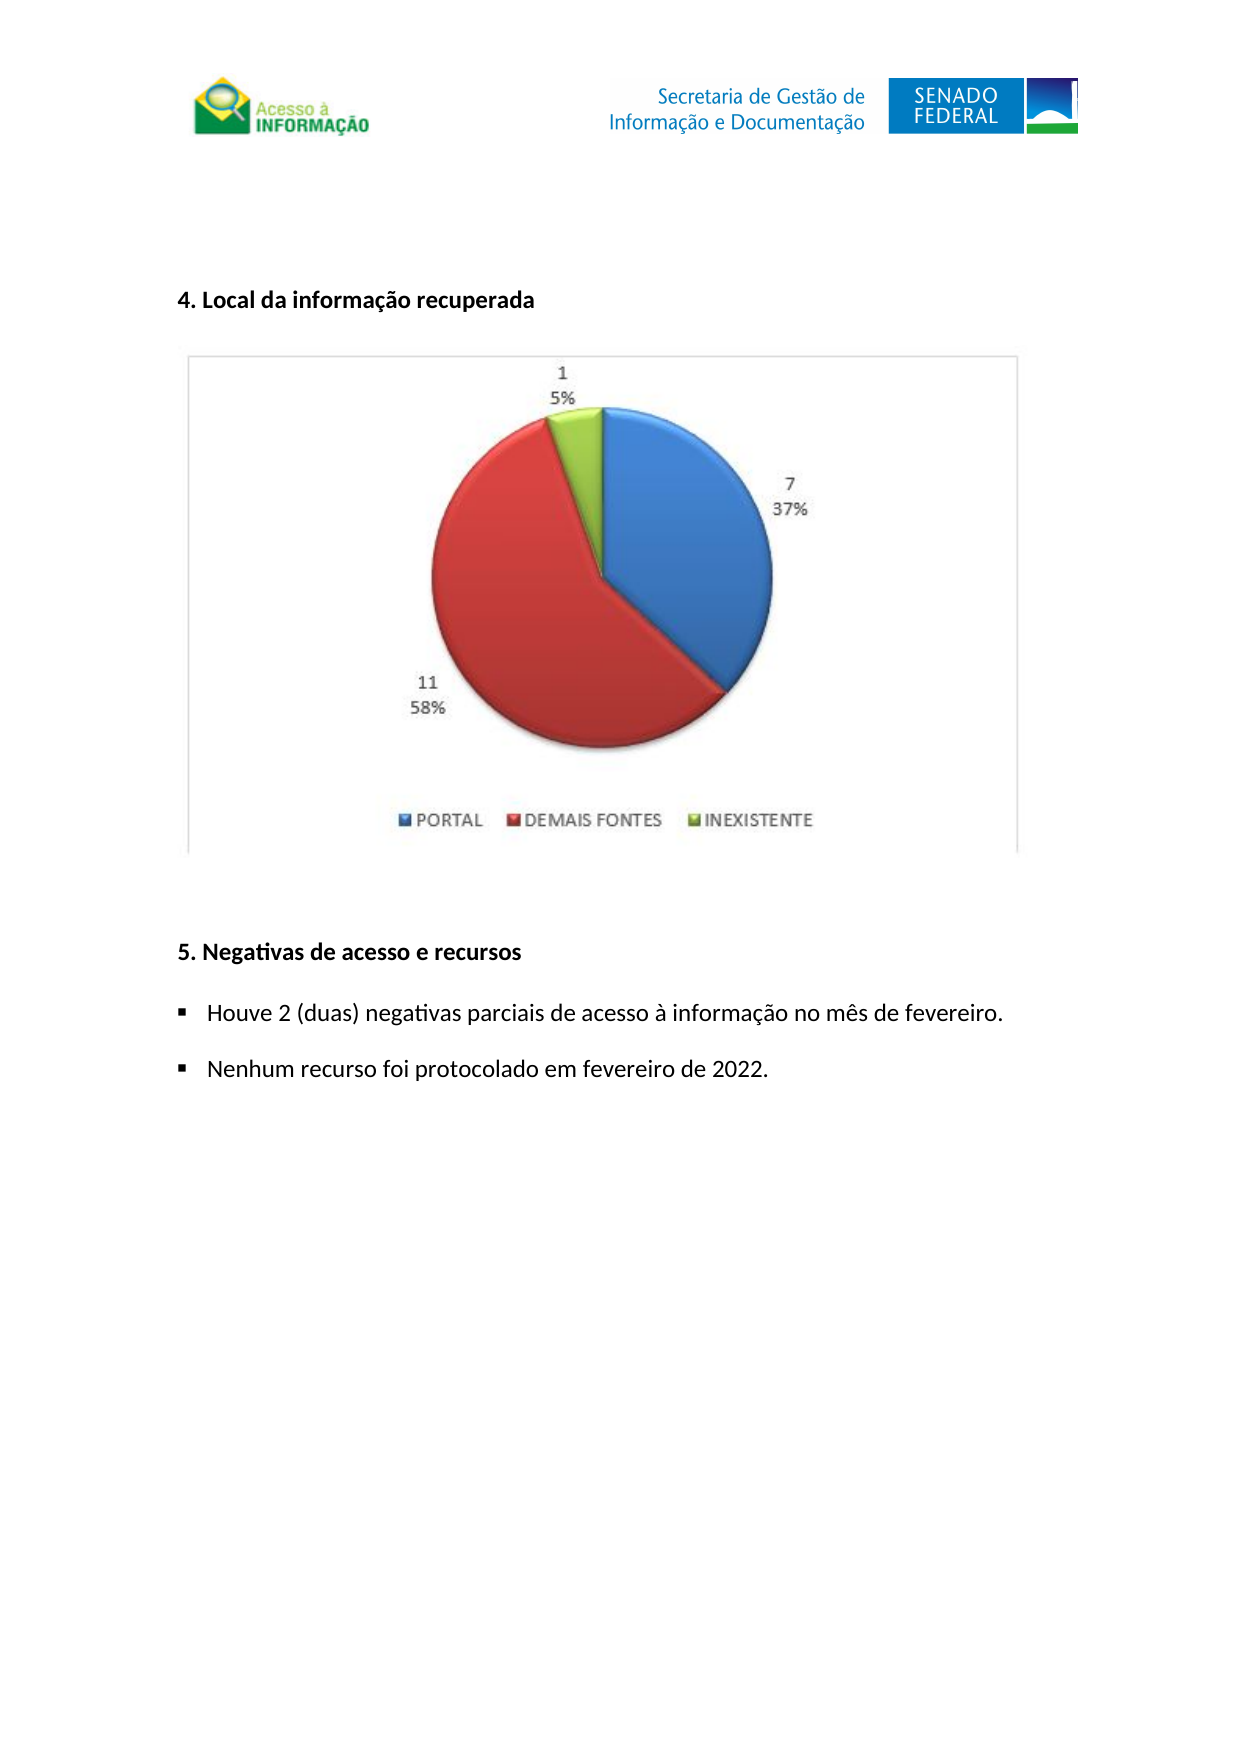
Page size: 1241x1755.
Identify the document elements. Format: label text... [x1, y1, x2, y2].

list Houve 2 (duas) negativas parciais de acesso à informação no mês de fevereiro. [176, 997, 1063, 1027]
list Nenhum recurso foi protocolado em fevereiro de 2022. [176, 1053, 1063, 1083]
text 4. Local da informação recuperada [177, 284, 1063, 315]
text 5. Negativas de acesso e recursos [177, 936, 1063, 966]
